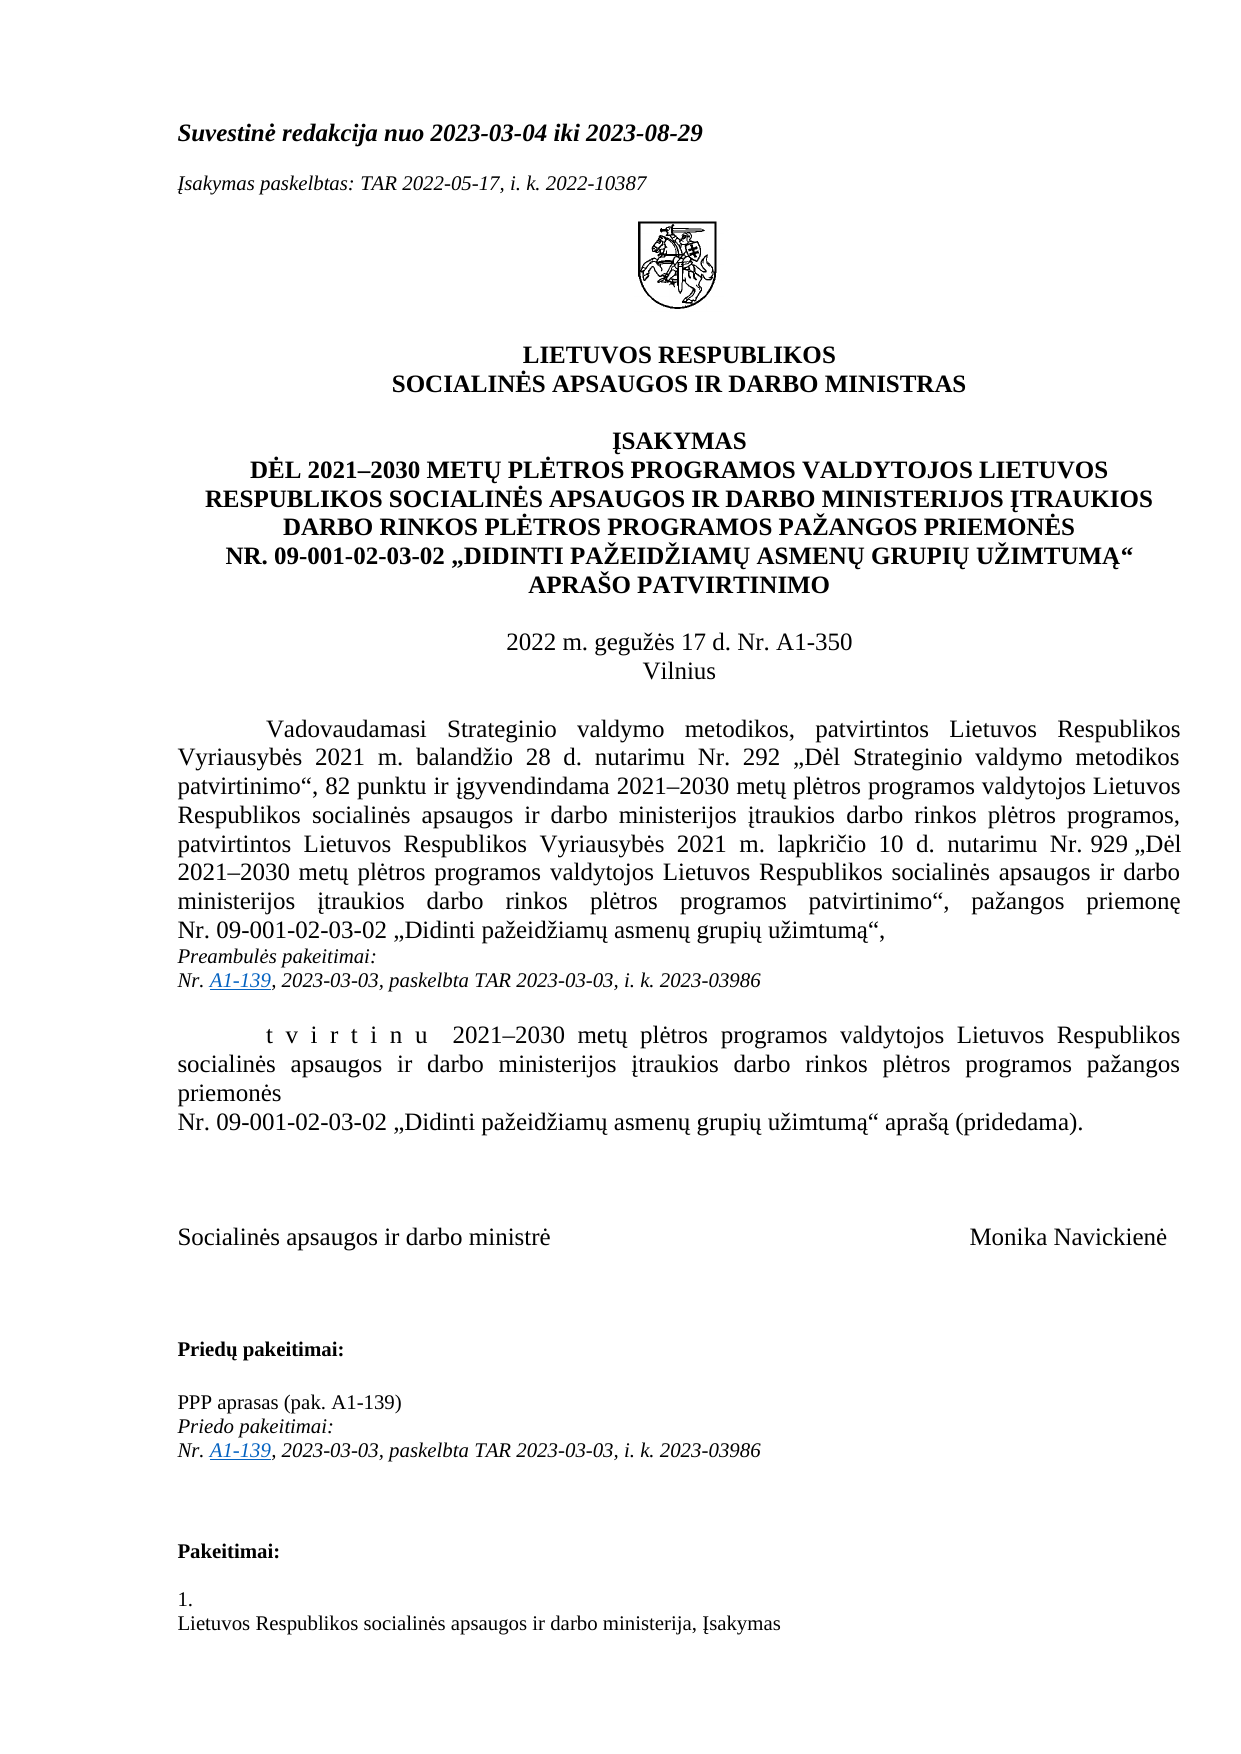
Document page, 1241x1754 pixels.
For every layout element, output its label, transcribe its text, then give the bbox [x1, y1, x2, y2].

text Vadovaudamasi Strateginio valdymo metodikos, patvirtintos Lietuvos Respublikos Vyriausybės 2021 m. balandžio 28 d. nutarimu Nr. 292 „Dėl Strateginio valdymo metodikos patvirtinimo“, 82 punktu ir įgyvendindama 2021–2030 metų plėtros programos valdytojos Lietuvos Respublikos socialinės apsaugos ir darbo ministerijos įtraukios darbo rinkos plėtros programos, patvirtintos Lietuvos Respublikos Vyriausybės 2021 m. lapkričio 10 d. nutarimu Nr. 929 „Dėl 2021–2030 metų plėtros programos valdytojos Lietuvos Respublikos socialinės apsaugos ir darbo ministerijos įtraukios darbo rinkos plėtros programos patvirtinimo“, pažangos priemonę Nr. 09-001-02-03-02 „Didinti pažeidžiamų asmenų grupių užimtumą“, [177, 714, 1181, 944]
text Priedų pakeitimai: [177, 1337, 1181, 1361]
text 1. [177, 1587, 1181, 1611]
text Nr. A1-139, 2023-03-03, paskelbta TAR 2023-03-03, i. k. 2023-03986 [177, 968, 1181, 992]
text Preambulės pakeitimai: [177, 944, 1181, 968]
text Lietuvos Respublikos socialinės apsaugos ir darbo ministerija, Įsakymas [177, 1611, 1181, 1635]
text Nr. A1-139, 2023-03-03, paskelbta TAR 2023-03-03, i. k. 2023-03986 [177, 1438, 1181, 1462]
text Nr. 09-001-02-03-02 „DIDINTI PAŽEIDŽIAMŲ ASMENŲ GRUPIŲ UŽIMTUMĄ“ APRAŠO PATVIRTINIMO [177, 541, 1181, 599]
text DĖL 2021–2030 METŲ PLĖTROS PROGRAMOS VALDYTOJOS LIETUVOS RESPUBLIKOS SOCIALINĖS APSAUGOS IR DARBO MINISTERIJOS ĮTRAUKIOS DARBO RINKOS Plėtros PROGRAMOS PAŽANGOS PRIEMONĖS [177, 455, 1181, 541]
text Įsakymas paskelbtas: TAR 2022-05-17, i. k. 2022-10387 [177, 171, 1181, 195]
text t v i r t i n u 2021–2030 metų plėtros programos valdytojos Lietuvos Respublikos socialinės apsaugos ir darbo ministerijos įtraukios darbo rinkos plėtros programos pažangos priemonės Nr. 09-001-02-03-02 „Didinti pažeidžiamų asmenų grupių užimtumą“ aprašą (pridedama). [177, 1021, 1181, 1136]
text Socialinės apsaugos ir darbo ministrė Monika Navickienė [177, 1222, 1181, 1251]
text Pakeitimai: [177, 1539, 1181, 1563]
text SOCIALINĖS APSAUGOS IR DARBO MINISTRAS [177, 369, 1181, 397]
text PPP aprasas (pak. A1-139) [177, 1390, 1181, 1414]
text 2022 m. gegužės 17 d. Nr. A1-350 [177, 627, 1181, 656]
text Priedo pakeitimai: [177, 1414, 1181, 1438]
text ĮSAKYMAS [177, 426, 1181, 455]
text Vilnius [177, 656, 1181, 685]
text Suvestinė redakcija nuo 2023-03-04 iki 2023-08-29 [177, 118, 1181, 147]
text LIETUVOS RESPUBLIKOS [177, 340, 1181, 369]
